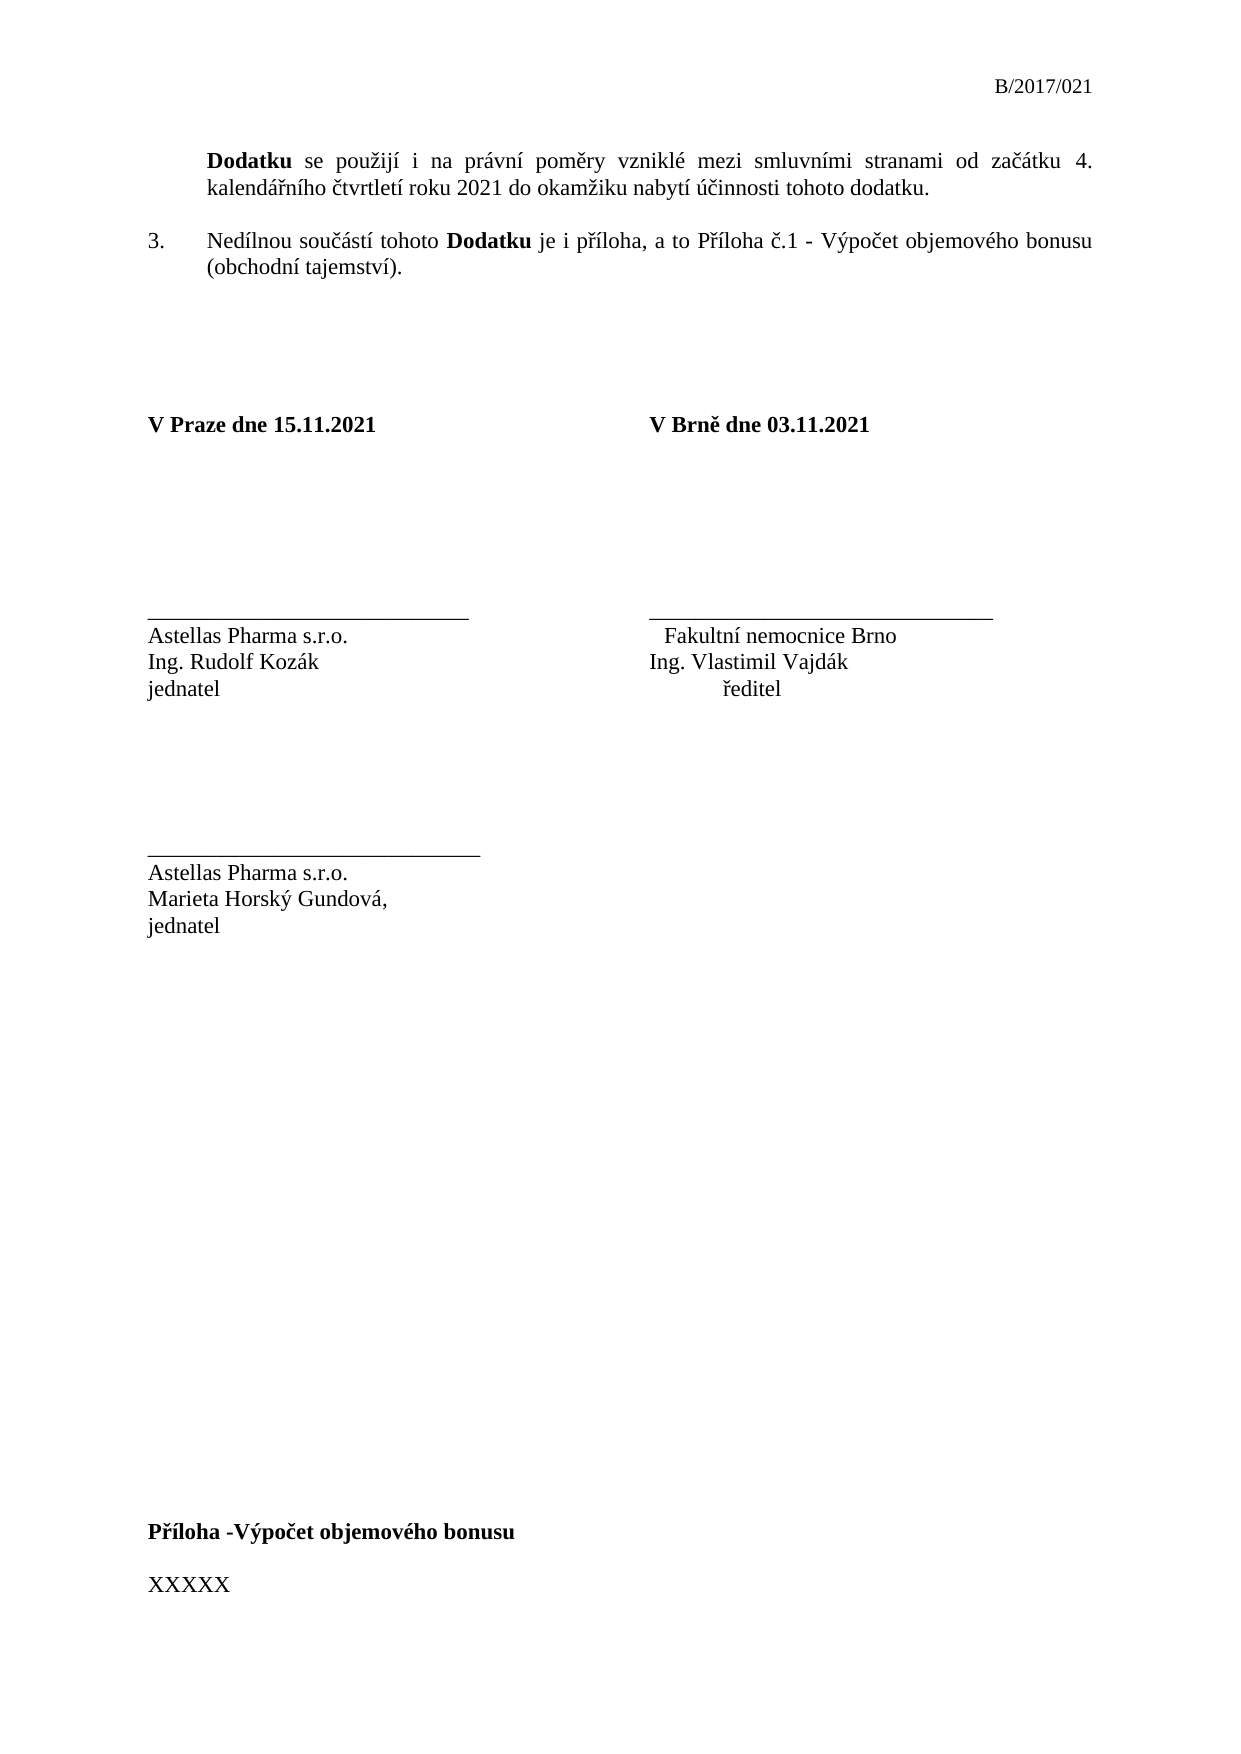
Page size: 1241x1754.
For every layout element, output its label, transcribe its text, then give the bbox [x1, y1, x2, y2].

text Příloha -Výpočet objemového bonusu [148, 1518, 1093, 1544]
text jednatel ředitel [148, 675, 1093, 701]
text Astellas Pharma s.r.o. Fakultní nemocnice Brno [148, 622, 1093, 648]
text Marieta Horský Gundová, [148, 886, 1093, 912]
text Ing. Rudolf Kozák Ing. Vlastimil Vajdák [148, 648, 1093, 675]
text ____________________________ ______________________________ [148, 596, 1093, 622]
text _____________________________ [148, 833, 1093, 859]
list Dodatku se použijí i na právní poměry vzniklé mezi smluvními stranami od začátku 4. kalendářního čtvrtletí roku 2021 do okamžiku nabytí účinnosti tohoto dodatku. [148, 148, 1093, 200]
text Astellas Pharma s.r.o. [148, 859, 1093, 886]
text V Praze dne 15.11.2021 V Brně dne 03.11.2021 [148, 411, 1093, 437]
text jednatel [148, 912, 1093, 938]
text 3. Nedílnou součástí tohoto Dodatku je i příloha, a to Příloha č.1 - Výpočet objemového bonusu (obchodní tajemství). [148, 227, 1093, 279]
text XXXXX [148, 1571, 1093, 1597]
